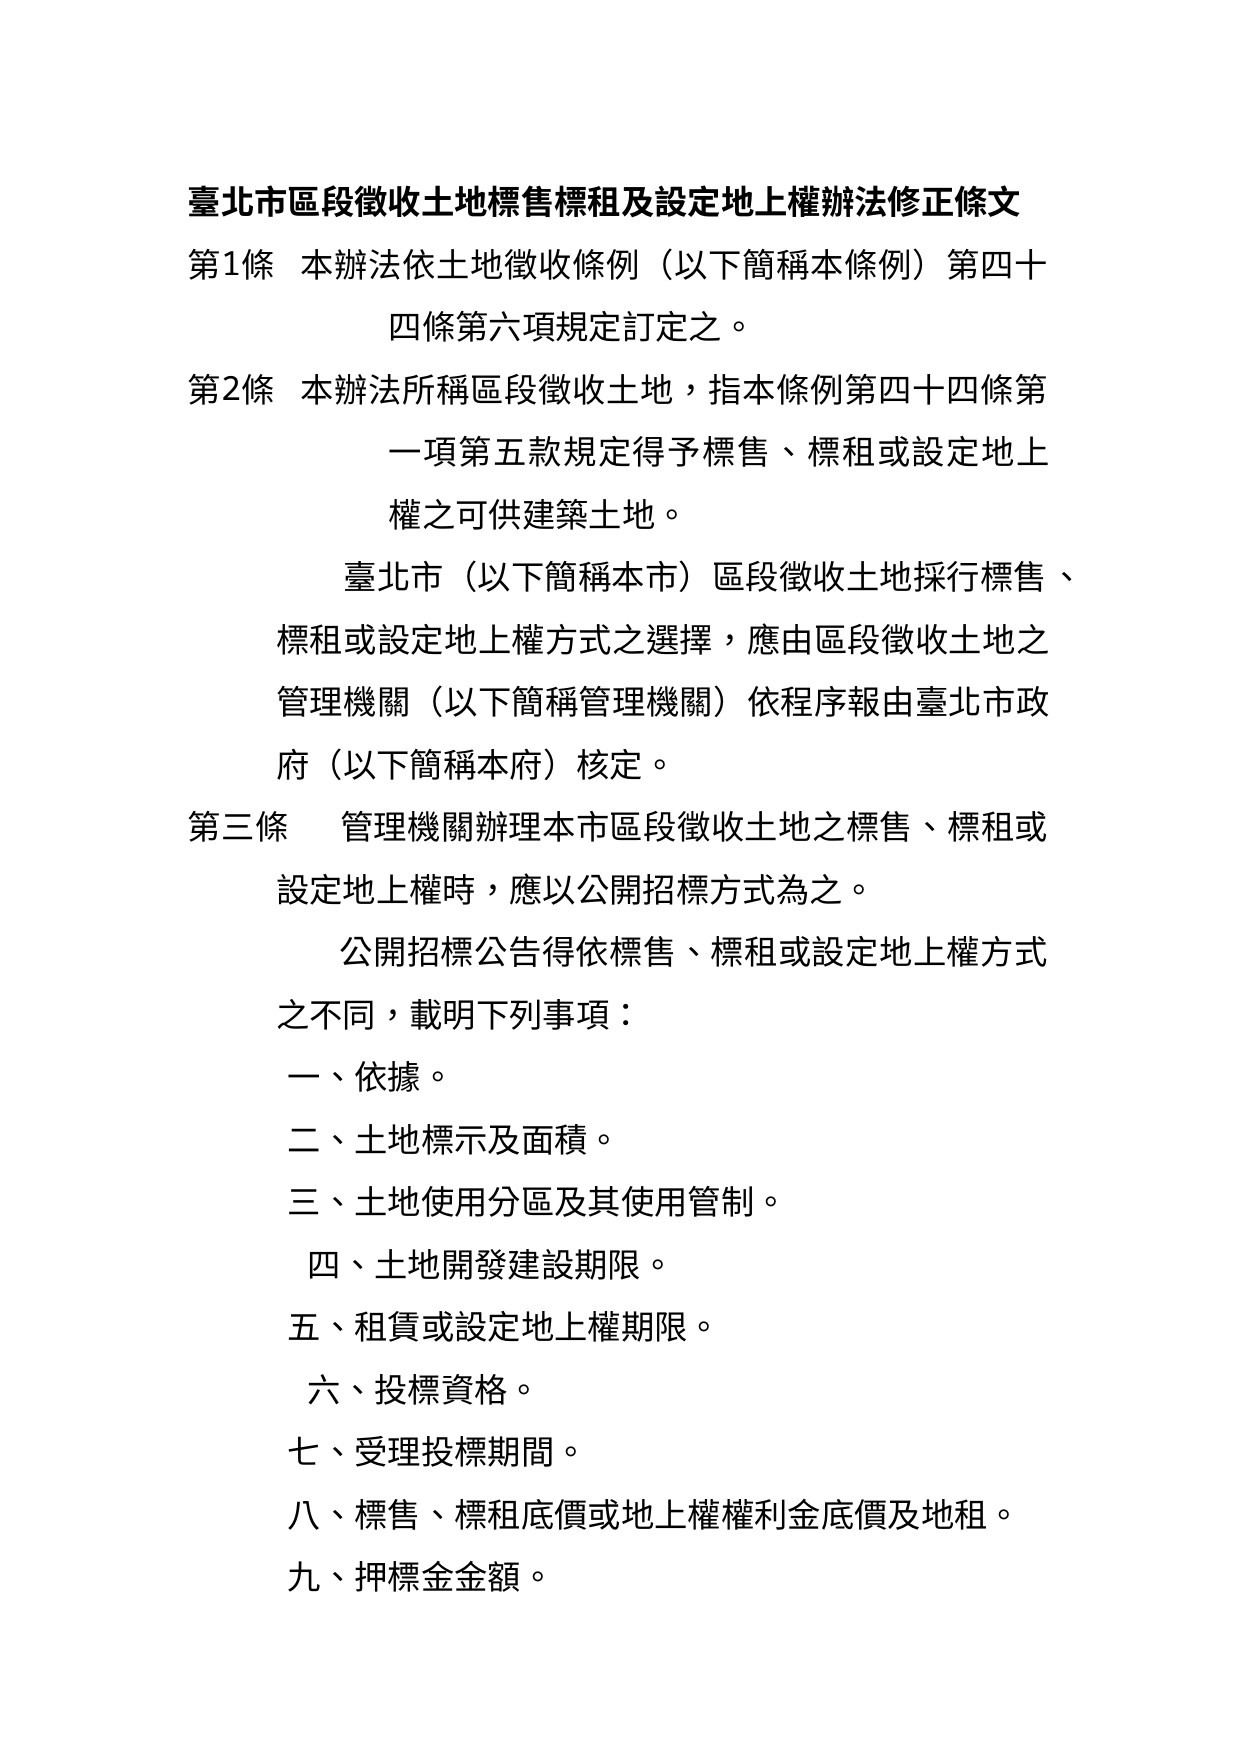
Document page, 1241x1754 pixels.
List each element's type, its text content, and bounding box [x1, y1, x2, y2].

list 本辦法所稱區段徵收土地，指本條例第四十四條第一項第五款規定得予標售、標租或設定地上權之可供建築土地。 [187, 346, 1050, 533]
text 六、投標資格。 [187, 1346, 1050, 1408]
text 公開招標公告得依標售、標租或設定地上權方式之不同，載明下列事項： [187, 908, 1050, 1033]
text 七、受理投標期間。 [187, 1408, 1050, 1471]
text 臺北市區段徵收土地標售標租及設定地上權辦法修正條文 [187, 158, 1053, 221]
text 三、土地使用分區及其使用管制。 [187, 1158, 1050, 1221]
text 一、依據。 [187, 1033, 1050, 1096]
text 四、土地開發建設期限。 [187, 1221, 1050, 1283]
text 第三條 管理機關辦理本市區段徵收土地之標售、標租或設定地上權時，應以公開招標方式為之。 [187, 783, 1050, 908]
text 臺北市（以下簡稱本市）區段徵收土地採行標售、標租或設定地上權方式之選擇，應由區段徵收土地之管理機關（以下簡稱管理機關）依程序報由臺北市政府（以下簡稱本府）核定。 [276, 533, 1050, 783]
list 本辦法依土地徵收條例（以下簡稱本條例）第四十四條第六項規定訂定之。 [187, 221, 1050, 346]
text 五、租賃或設定地上權期限。 [187, 1283, 1050, 1346]
text 二、土地標示及面積。 [187, 1096, 1050, 1158]
text 八、標售、標租底價或地上權權利金底價及地租。 [187, 1471, 1050, 1533]
text 九、押標金金額。 [187, 1533, 1050, 1596]
